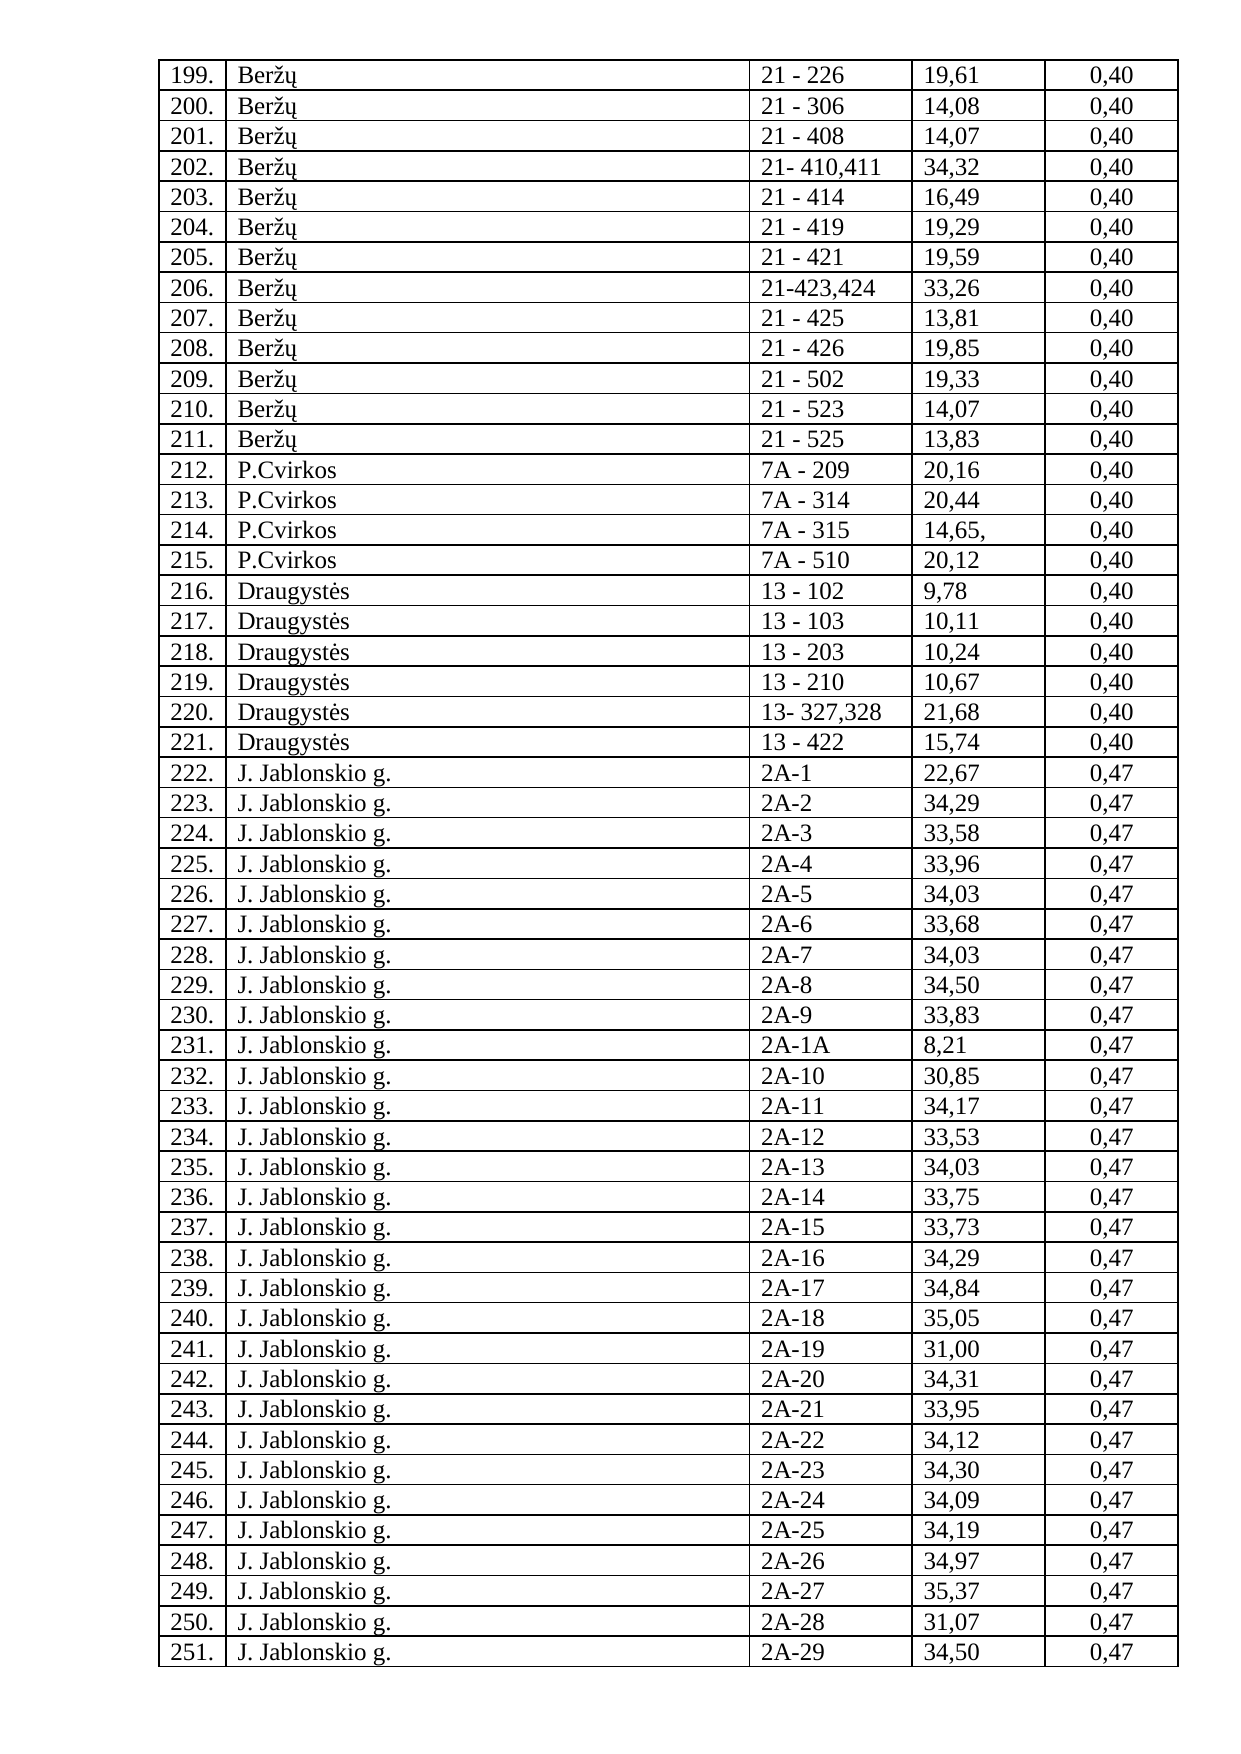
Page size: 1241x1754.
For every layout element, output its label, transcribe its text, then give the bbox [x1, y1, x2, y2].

table_cell 199. [160, 61, 225, 89]
table_cell 34,03 [913, 1152, 1044, 1181]
table_cell 2A-23 [750, 1455, 911, 1484]
table_cell 0,40 [1046, 606, 1177, 635]
table_cell J. Jablonskio g. [227, 1061, 749, 1090]
table_cell 0,47 [1046, 940, 1177, 968]
table_cell 202. [160, 152, 225, 180]
table_cell Beržų [227, 394, 749, 423]
table_cell J. Jablonskio g. [227, 758, 749, 787]
table_cell 2A-1 [750, 758, 911, 787]
table_cell 30,85 [913, 1061, 1044, 1090]
table_cell 228. [160, 940, 225, 968]
table_cell 210. [160, 394, 225, 423]
table_cell J. Jablonskio g. [227, 910, 749, 938]
table_cell 2A-7 [750, 940, 911, 968]
table_cell 245. [160, 1455, 225, 1484]
table_cell 34,17 [913, 1091, 1044, 1120]
table_cell 21- 410,411 [750, 152, 911, 180]
table_cell 246. [160, 1485, 225, 1514]
table_cell 33,75 [913, 1182, 1044, 1211]
table_cell 2A-16 [750, 1243, 911, 1272]
table_cell 2A-25 [750, 1516, 911, 1544]
table_cell 2A-1A [750, 1031, 911, 1059]
table_cell 35,05 [913, 1303, 1044, 1332]
table_cell 2A-15 [750, 1213, 911, 1241]
table_cell 221. [160, 728, 225, 756]
table_cell 2A-4 [750, 849, 911, 877]
table_cell 0,47 [1046, 1273, 1177, 1302]
table_cell Beržų [227, 152, 749, 180]
table_cell 238. [160, 1243, 225, 1272]
table_cell 2A-20 [750, 1364, 911, 1393]
table_cell 0,40 [1046, 333, 1177, 362]
table_cell 214. [160, 515, 225, 544]
table_cell 13 - 210 [750, 667, 911, 696]
table_cell 207. [160, 303, 225, 332]
table_cell 2A-19 [750, 1334, 911, 1362]
table_cell 0,47 [1046, 1182, 1177, 1211]
table_cell 2A-10 [750, 1061, 911, 1090]
table_cell 0,47 [1046, 1425, 1177, 1453]
table_cell 249. [160, 1576, 225, 1605]
table_cell 19,33 [913, 364, 1044, 392]
table_cell 2A-21 [750, 1395, 911, 1423]
table_cell J. Jablonskio g. [227, 849, 749, 877]
table_cell 34,30 [913, 1455, 1044, 1484]
table_cell 237. [160, 1213, 225, 1241]
table_cell 205. [160, 243, 225, 271]
table_cell J. Jablonskio g. [227, 1122, 749, 1150]
table_cell J. Jablonskio g. [227, 818, 749, 847]
table_cell 2A-13 [750, 1152, 911, 1181]
table_cell 219. [160, 667, 225, 696]
table_cell 2A-28 [750, 1607, 911, 1635]
table_cell Beržų [227, 182, 749, 211]
table_cell 218. [160, 637, 225, 665]
table_cell 33,83 [913, 1000, 1044, 1029]
table_cell 0,47 [1046, 1485, 1177, 1514]
table_cell 244. [160, 1425, 225, 1453]
table_cell J. Jablonskio g. [227, 1000, 749, 1029]
table_cell 19,29 [913, 212, 1044, 241]
table_cell 22,67 [913, 758, 1044, 787]
table_cell 2A-26 [750, 1546, 911, 1575]
table_cell 34,19 [913, 1516, 1044, 1544]
table_cell 13 - 203 [750, 637, 911, 665]
table_cell 21 - 525 [750, 425, 911, 453]
table_cell 8,21 [913, 1031, 1044, 1059]
table_cell 34,09 [913, 1485, 1044, 1514]
table_cell J. Jablonskio g. [227, 1091, 749, 1120]
table_cell Beržų [227, 121, 749, 150]
table_cell 7A - 209 [750, 455, 911, 483]
table_cell 0,47 [1046, 1061, 1177, 1090]
table_cell 209. [160, 364, 225, 392]
table_cell 13,83 [913, 425, 1044, 453]
table_cell 0,47 [1046, 818, 1177, 847]
table_cell 19,85 [913, 333, 1044, 362]
table_cell 248. [160, 1546, 225, 1575]
table_cell 21 - 419 [750, 212, 911, 241]
table_cell 0,40 [1046, 546, 1177, 574]
table_cell 0,40 [1046, 697, 1177, 726]
table_cell 0,47 [1046, 1546, 1177, 1575]
table_cell 2A-27 [750, 1576, 911, 1605]
table_cell 21,68 [913, 697, 1044, 726]
table_cell 0,47 [1046, 1576, 1177, 1605]
table_cell 224. [160, 818, 225, 847]
table_cell 20,12 [913, 546, 1044, 574]
table_cell 7A - 314 [750, 485, 911, 514]
table_cell 0,47 [1046, 1637, 1177, 1666]
table_cell 21 - 523 [750, 394, 911, 423]
table_cell 0,40 [1046, 728, 1177, 756]
table_cell 33,58 [913, 818, 1044, 847]
table_cell 0,47 [1046, 910, 1177, 938]
table_cell 21 - 414 [750, 182, 911, 211]
table_cell J. Jablonskio g. [227, 1576, 749, 1605]
table_cell 9,78 [913, 576, 1044, 605]
table_cell 19,61 [913, 61, 1044, 89]
table_cell Beržų [227, 333, 749, 362]
table_cell 215. [160, 546, 225, 574]
table_cell 7A - 510 [750, 546, 911, 574]
table_cell 227. [160, 910, 225, 938]
table_cell 0,40 [1046, 576, 1177, 605]
table_cell 21 - 426 [750, 333, 911, 362]
table_cell 0,40 [1046, 273, 1177, 302]
table_cell 251. [160, 1637, 225, 1666]
table_cell 19,59 [913, 243, 1044, 271]
table_cell J. Jablonskio g. [227, 1031, 749, 1059]
table_cell J. Jablonskio g. [227, 1364, 749, 1393]
table_cell 14,65, [913, 515, 1044, 544]
table_cell J. Jablonskio g. [227, 1607, 749, 1635]
table_cell 0,40 [1046, 394, 1177, 423]
table_cell Beržų [227, 273, 749, 302]
table_cell 13,81 [913, 303, 1044, 332]
table_cell 0,47 [1046, 1455, 1177, 1484]
table_cell 242. [160, 1364, 225, 1393]
table_cell 13 - 422 [750, 728, 911, 756]
table_cell 0,47 [1046, 1091, 1177, 1120]
table_cell Beržų [227, 303, 749, 332]
table_cell 211. [160, 425, 225, 453]
table_cell 34,50 [913, 1637, 1044, 1666]
table_cell 7A - 315 [750, 515, 911, 544]
table_cell 212. [160, 455, 225, 483]
table_cell J. Jablonskio g. [227, 788, 749, 817]
table_cell 220. [160, 697, 225, 726]
table_cell 0,40 [1046, 243, 1177, 271]
table_cell 14,07 [913, 121, 1044, 150]
table_cell 204. [160, 212, 225, 241]
table_cell 223. [160, 788, 225, 817]
table_cell 0,47 [1046, 1031, 1177, 1059]
table_cell 0,47 [1046, 1364, 1177, 1393]
table_cell 0,47 [1046, 1516, 1177, 1544]
table_cell 2A-8 [750, 970, 911, 999]
table_cell 2A-3 [750, 818, 911, 847]
table_cell 0,47 [1046, 1213, 1177, 1241]
table_cell 10,24 [913, 637, 1044, 665]
table_cell J. Jablonskio g. [227, 1152, 749, 1181]
table_cell 206. [160, 273, 225, 302]
table_cell 0,40 [1046, 515, 1177, 544]
table_cell 33,95 [913, 1395, 1044, 1423]
table_cell J. Jablonskio g. [227, 1546, 749, 1575]
table_cell J. Jablonskio g. [227, 1182, 749, 1211]
table_cell 2A-14 [750, 1182, 911, 1211]
table_cell J. Jablonskio g. [227, 1485, 749, 1514]
table_cell 20,44 [913, 485, 1044, 514]
table_cell 34,50 [913, 970, 1044, 999]
table_cell 213. [160, 485, 225, 514]
table_cell 241. [160, 1334, 225, 1362]
table_cell 14,07 [913, 394, 1044, 423]
table_cell 0,40 [1046, 637, 1177, 665]
table_cell 0,40 [1046, 182, 1177, 211]
table_cell J. Jablonskio g. [227, 1303, 749, 1332]
table_cell 0,47 [1046, 1152, 1177, 1181]
table_cell 0,47 [1046, 1334, 1177, 1362]
table_cell 0,40 [1046, 485, 1177, 514]
table_cell 2A-6 [750, 910, 911, 938]
table_cell Draugystės [227, 606, 749, 635]
table_cell 33,68 [913, 910, 1044, 938]
table_cell Draugystės [227, 576, 749, 605]
table_cell 250. [160, 1607, 225, 1635]
table_cell 240. [160, 1303, 225, 1332]
table_cell 21 - 502 [750, 364, 911, 392]
table_cell 34,84 [913, 1273, 1044, 1302]
table_cell Draugystės [227, 667, 749, 696]
table_cell J. Jablonskio g. [227, 970, 749, 999]
table_cell 234. [160, 1122, 225, 1150]
table_cell 0,40 [1046, 425, 1177, 453]
table_cell 2A-9 [750, 1000, 911, 1029]
table_cell 34,31 [913, 1364, 1044, 1393]
table_cell Beržų [227, 91, 749, 120]
table_cell Beržų [227, 61, 749, 89]
table_cell J. Jablonskio g. [227, 1213, 749, 1241]
table_cell 2A-24 [750, 1485, 911, 1514]
table_cell 203. [160, 182, 225, 211]
table_cell 34,32 [913, 152, 1044, 180]
table_cell Beržų [227, 364, 749, 392]
table_cell 21 - 408 [750, 121, 911, 150]
table_cell 232. [160, 1061, 225, 1090]
table_cell J. Jablonskio g. [227, 1637, 749, 1666]
table_cell 20,16 [913, 455, 1044, 483]
table_cell Draugystės [227, 637, 749, 665]
table_cell 201. [160, 121, 225, 150]
table_cell 217. [160, 606, 225, 635]
table_cell Draugystės [227, 697, 749, 726]
table_cell 247. [160, 1516, 225, 1544]
table_cell 229. [160, 970, 225, 999]
table_cell 34,03 [913, 940, 1044, 968]
table_cell 13 - 103 [750, 606, 911, 635]
table_cell 235. [160, 1152, 225, 1181]
table_cell J. Jablonskio g. [227, 1425, 749, 1453]
table_cell 200. [160, 91, 225, 120]
table_cell 34,97 [913, 1546, 1044, 1575]
table_cell 0,47 [1046, 1395, 1177, 1423]
table_cell J. Jablonskio g. [227, 1243, 749, 1272]
table_cell 233. [160, 1091, 225, 1120]
table_cell 0,40 [1046, 152, 1177, 180]
table_cell 10,67 [913, 667, 1044, 696]
table_cell 0,40 [1046, 121, 1177, 150]
table_cell Beržų [227, 212, 749, 241]
table_cell 15,74 [913, 728, 1044, 756]
table_cell 230. [160, 1000, 225, 1029]
table_cell J. Jablonskio g. [227, 1395, 749, 1423]
table_cell 0,47 [1046, 1000, 1177, 1029]
table_cell 2A-22 [750, 1425, 911, 1453]
table_cell 21 - 306 [750, 91, 911, 120]
table_cell 0,47 [1046, 1243, 1177, 1272]
table_cell Beržų [227, 425, 749, 453]
table_cell J. Jablonskio g. [227, 1273, 749, 1302]
table_cell 33,53 [913, 1122, 1044, 1150]
table_cell 0,40 [1046, 667, 1177, 696]
table_cell 16,49 [913, 182, 1044, 211]
table_cell 21 - 226 [750, 61, 911, 89]
table_cell 0,40 [1046, 91, 1177, 120]
table_cell 31,00 [913, 1334, 1044, 1362]
table_cell 225. [160, 849, 225, 877]
table_cell 2A-17 [750, 1273, 911, 1302]
table_cell 0,47 [1046, 1303, 1177, 1332]
table_cell P.Cvirkos [227, 485, 749, 514]
table_cell 0,40 [1046, 303, 1177, 332]
table_cell 21 - 425 [750, 303, 911, 332]
table_cell 0,47 [1046, 970, 1177, 999]
table_cell J. Jablonskio g. [227, 940, 749, 968]
table_cell 2A-11 [750, 1091, 911, 1120]
table_cell 2A-12 [750, 1122, 911, 1150]
table_cell 2A-2 [750, 788, 911, 817]
table_cell 10,11 [913, 606, 1044, 635]
table_cell 222. [160, 758, 225, 787]
table_cell J. Jablonskio g. [227, 879, 749, 908]
table_cell 0,47 [1046, 1122, 1177, 1150]
table_cell 33,73 [913, 1213, 1044, 1241]
table_cell 2A-18 [750, 1303, 911, 1332]
table_cell 236. [160, 1182, 225, 1211]
table_cell Beržų [227, 243, 749, 271]
table_cell 2A-29 [750, 1637, 911, 1666]
table_cell P.Cvirkos [227, 515, 749, 544]
table_cell 21-423,424 [750, 273, 911, 302]
table_cell 239. [160, 1273, 225, 1302]
table_cell 243. [160, 1395, 225, 1423]
table_cell P.Cvirkos [227, 546, 749, 574]
table_cell 0,47 [1046, 788, 1177, 817]
table_cell 33,96 [913, 849, 1044, 877]
table_cell 31,07 [913, 1607, 1044, 1635]
table_cell 21 - 421 [750, 243, 911, 271]
table_cell 34,29 [913, 1243, 1044, 1272]
table_cell 0,47 [1046, 758, 1177, 787]
table_cell 231. [160, 1031, 225, 1059]
table_cell 13 - 102 [750, 576, 911, 605]
table_cell J. Jablonskio g. [227, 1516, 749, 1544]
table_cell Draugystės [227, 728, 749, 756]
table_cell 34,12 [913, 1425, 1044, 1453]
table_cell 0,40 [1046, 455, 1177, 483]
table_cell 13- 327,328 [750, 697, 911, 726]
table_cell 0,40 [1046, 364, 1177, 392]
table_cell 0,40 [1046, 212, 1177, 241]
table_cell P.Cvirkos [227, 455, 749, 483]
table_cell 33,26 [913, 273, 1044, 302]
table_cell 14,08 [913, 91, 1044, 120]
table_cell 35,37 [913, 1576, 1044, 1605]
table_cell 34,29 [913, 788, 1044, 817]
table_cell 0,47 [1046, 849, 1177, 877]
table_cell 208. [160, 333, 225, 362]
table_cell 34,03 [913, 879, 1044, 908]
table_cell J. Jablonskio g. [227, 1455, 749, 1484]
table_cell J. Jablonskio g. [227, 1334, 749, 1362]
table_cell 0,40 [1046, 61, 1177, 89]
table_cell 0,47 [1046, 879, 1177, 908]
table_cell 0,47 [1046, 1607, 1177, 1635]
table_cell 2A-5 [750, 879, 911, 908]
table_cell 216. [160, 576, 225, 605]
table_cell 226. [160, 879, 225, 908]
